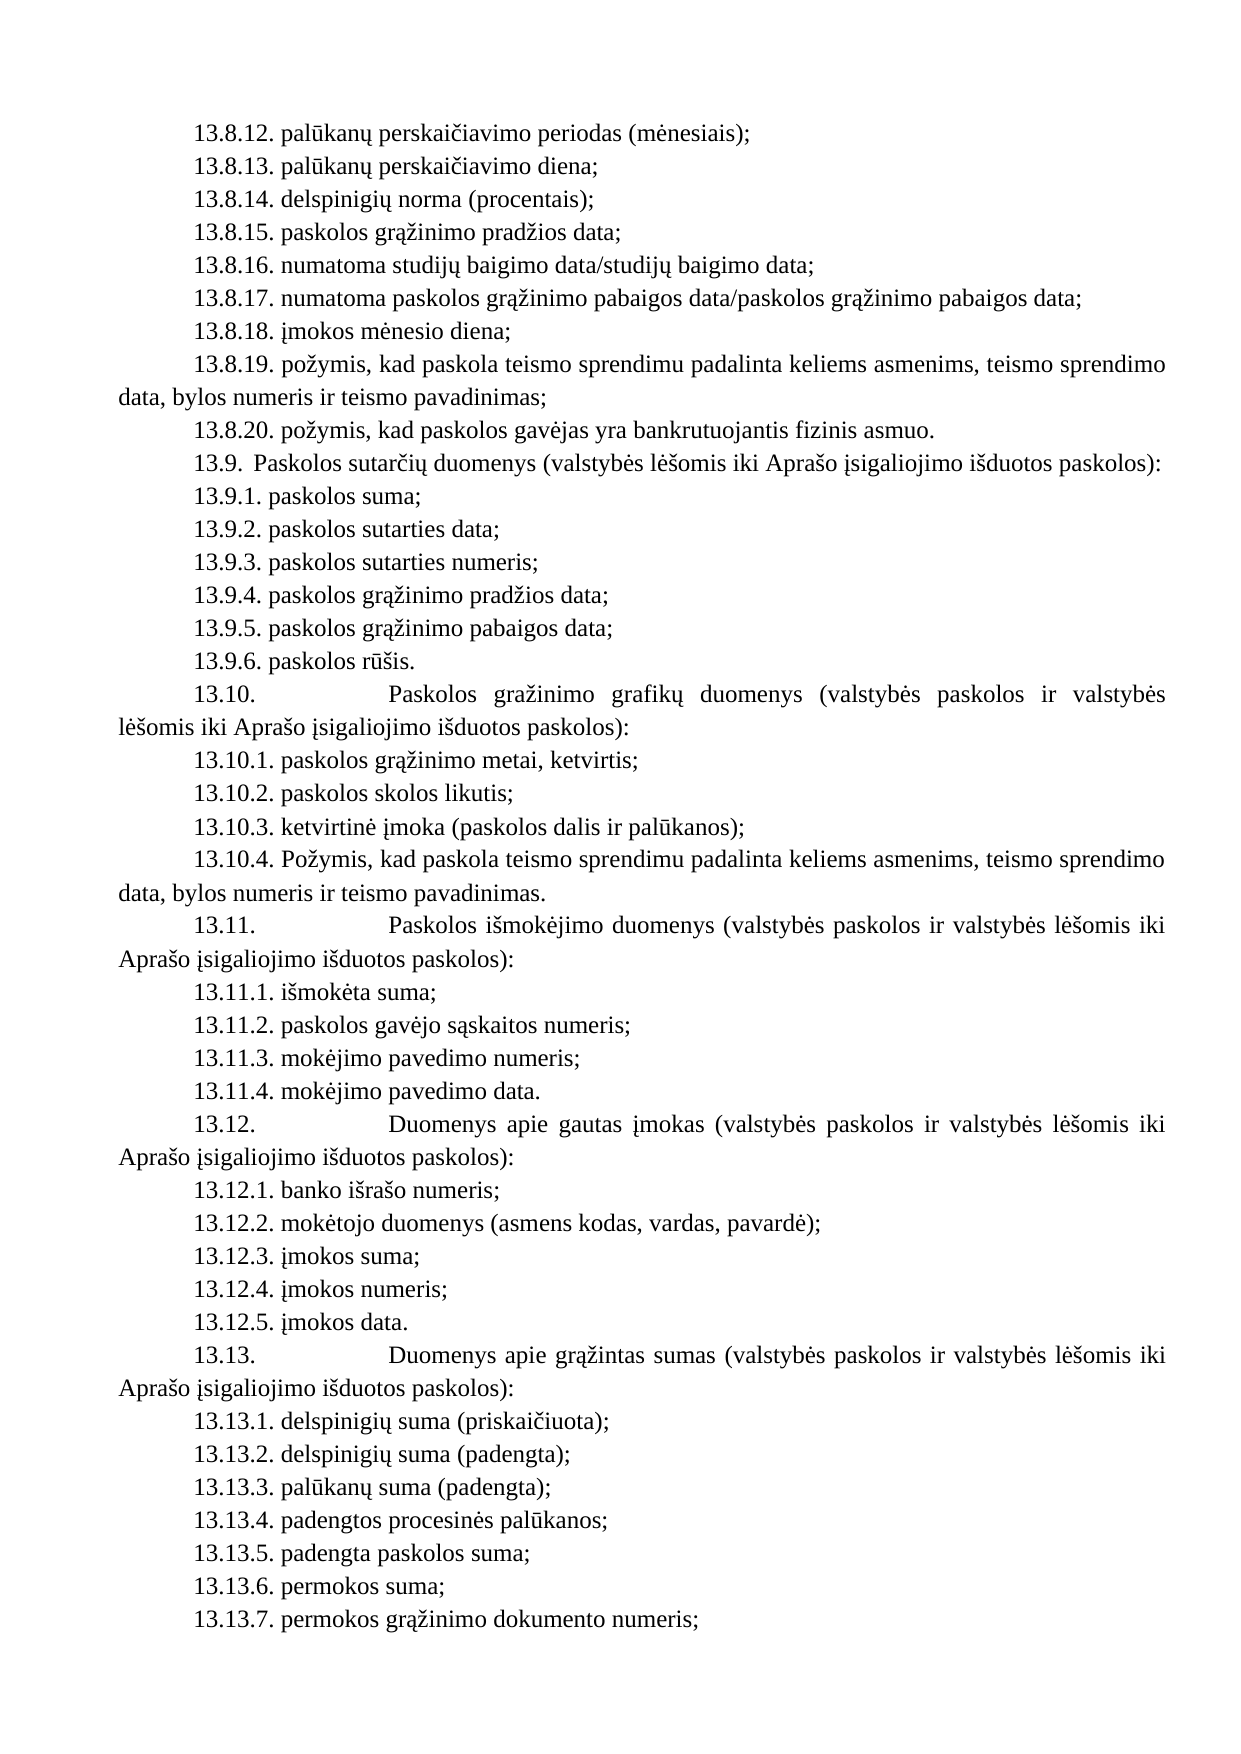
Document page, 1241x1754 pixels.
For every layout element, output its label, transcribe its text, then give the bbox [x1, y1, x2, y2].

text 13.11.2. paskolos gavėjo sąskaitos numeris; [118, 1010, 1167, 1038]
text 13.10.3. ketvirtinė įmoka (paskolos dalis ir palūkanos); [118, 812, 1167, 840]
text 13.8.16. numatoma studijų baigimo data/studijų baigimo data; [118, 250, 1167, 279]
text 13.12.1. banko išrašo numeris; [118, 1175, 1167, 1203]
text 13.8.20. požymis, kad paskolos gavėjas yra bankrutuojantis fizinis asmuo. [118, 415, 1167, 444]
text 13.13. Duomenys apie grąžintas sumas (valstybės paskolos ir valstybės lėšomis iki Aprašo įsigaliojimo išduotos paskolos): [118, 1340, 1167, 1402]
text 13.12.4. įmokos numeris; [118, 1274, 1167, 1303]
text 13.10.4. Požymis, kad paskola teismo sprendimu padalinta keliems asmenims, teismo sprendimo data, bylos numeris ir teismo pavadinimas. [118, 844, 1167, 906]
text 13.8.19. požymis, kad paskola teismo sprendimu padalinta keliems asmenims, teismo sprendimo data, bylos numeris ir teismo pavadinimas; [118, 349, 1167, 411]
text 13.12.5. įmokos data. [118, 1307, 1167, 1336]
text 13.8.15. paskolos grąžinimo pradžios data; [118, 217, 1167, 246]
text 13.11.4. mokėjimo pavedimo data. [118, 1076, 1167, 1104]
text 13.13.1. delspinigių suma (priskaičiuota); [118, 1406, 1167, 1435]
text 13.9.1. paskolos suma; [118, 481, 1167, 510]
text 13.12.3. įmokos suma; [118, 1241, 1167, 1269]
text 13.9.4. paskolos grąžinimo pradžios data; [118, 580, 1167, 609]
text 13.13.4. padengtos procesinės palūkanos; [118, 1505, 1167, 1534]
text 13.12.2. mokėtojo duomenys (asmens kodas, vardas, pavardė); [118, 1208, 1167, 1237]
text 13.8.17. numatoma paskolos grąžinimo pabaigos data/paskolos grąžinimo pabaigos data; [118, 283, 1167, 312]
text 13.8.13. palūkanų perskaičiavimo diena; [118, 151, 1167, 180]
text 13.9.2. paskolos sutarties data; [118, 514, 1167, 543]
text 13.11. Paskolos išmokėjimo duomenys (valstybės paskolos ir valstybės lėšomis iki Aprašo įsigaliojimo išduotos paskolos): [118, 911, 1167, 972]
text 13.11.3. mokėjimo pavedimo numeris; [118, 1043, 1167, 1071]
text 13.10.1. paskolos grąžinimo metai, ketvirtis; [118, 746, 1167, 774]
text 13.9.3. paskolos sutarties numeris; [118, 547, 1167, 576]
text 13.8.14. delspinigių norma (procentais); [118, 184, 1167, 213]
text 13.9.6. paskolos rūšis. [118, 646, 1167, 675]
text 13.13.6. permokos suma; [118, 1571, 1167, 1600]
text 13.13.7. permokos grąžinimo dokumento numeris; [118, 1604, 1167, 1633]
text 13.13.2. delspinigių suma (padengta); [118, 1439, 1167, 1468]
text 13.9. Paskolos sutarčių duomenys (valstybės lėšomis iki Aprašo įsigaliojimo išduotos paskolos): [118, 448, 1167, 477]
text 13.13.5. padengta paskolos suma; [118, 1538, 1167, 1567]
text 13.10. Paskolos gražinimo grafikų duomenys (valstybės paskolos ir valstybės lėšomis iki Aprašo įsigaliojimo išduotos paskolos): [118, 679, 1167, 741]
text 13.10.2. paskolos skolos likutis; [118, 778, 1167, 807]
text 13.12. Duomenys apie gautas įmokas (valstybės paskolos ir valstybės lėšomis iki Aprašo įsigaliojimo išduotos paskolos): [118, 1109, 1167, 1171]
text 13.9.5. paskolos grąžinimo pabaigos data; [118, 613, 1167, 642]
text 13.13.3. palūkanų suma (padengta); [118, 1472, 1167, 1501]
text 13.8.12. palūkanų perskaičiavimo periodas (mėnesiais); [118, 118, 1167, 147]
text 13.8.18. įmokos mėnesio diena; [118, 316, 1167, 345]
text 13.11.1. išmokėta suma; [118, 977, 1167, 1005]
